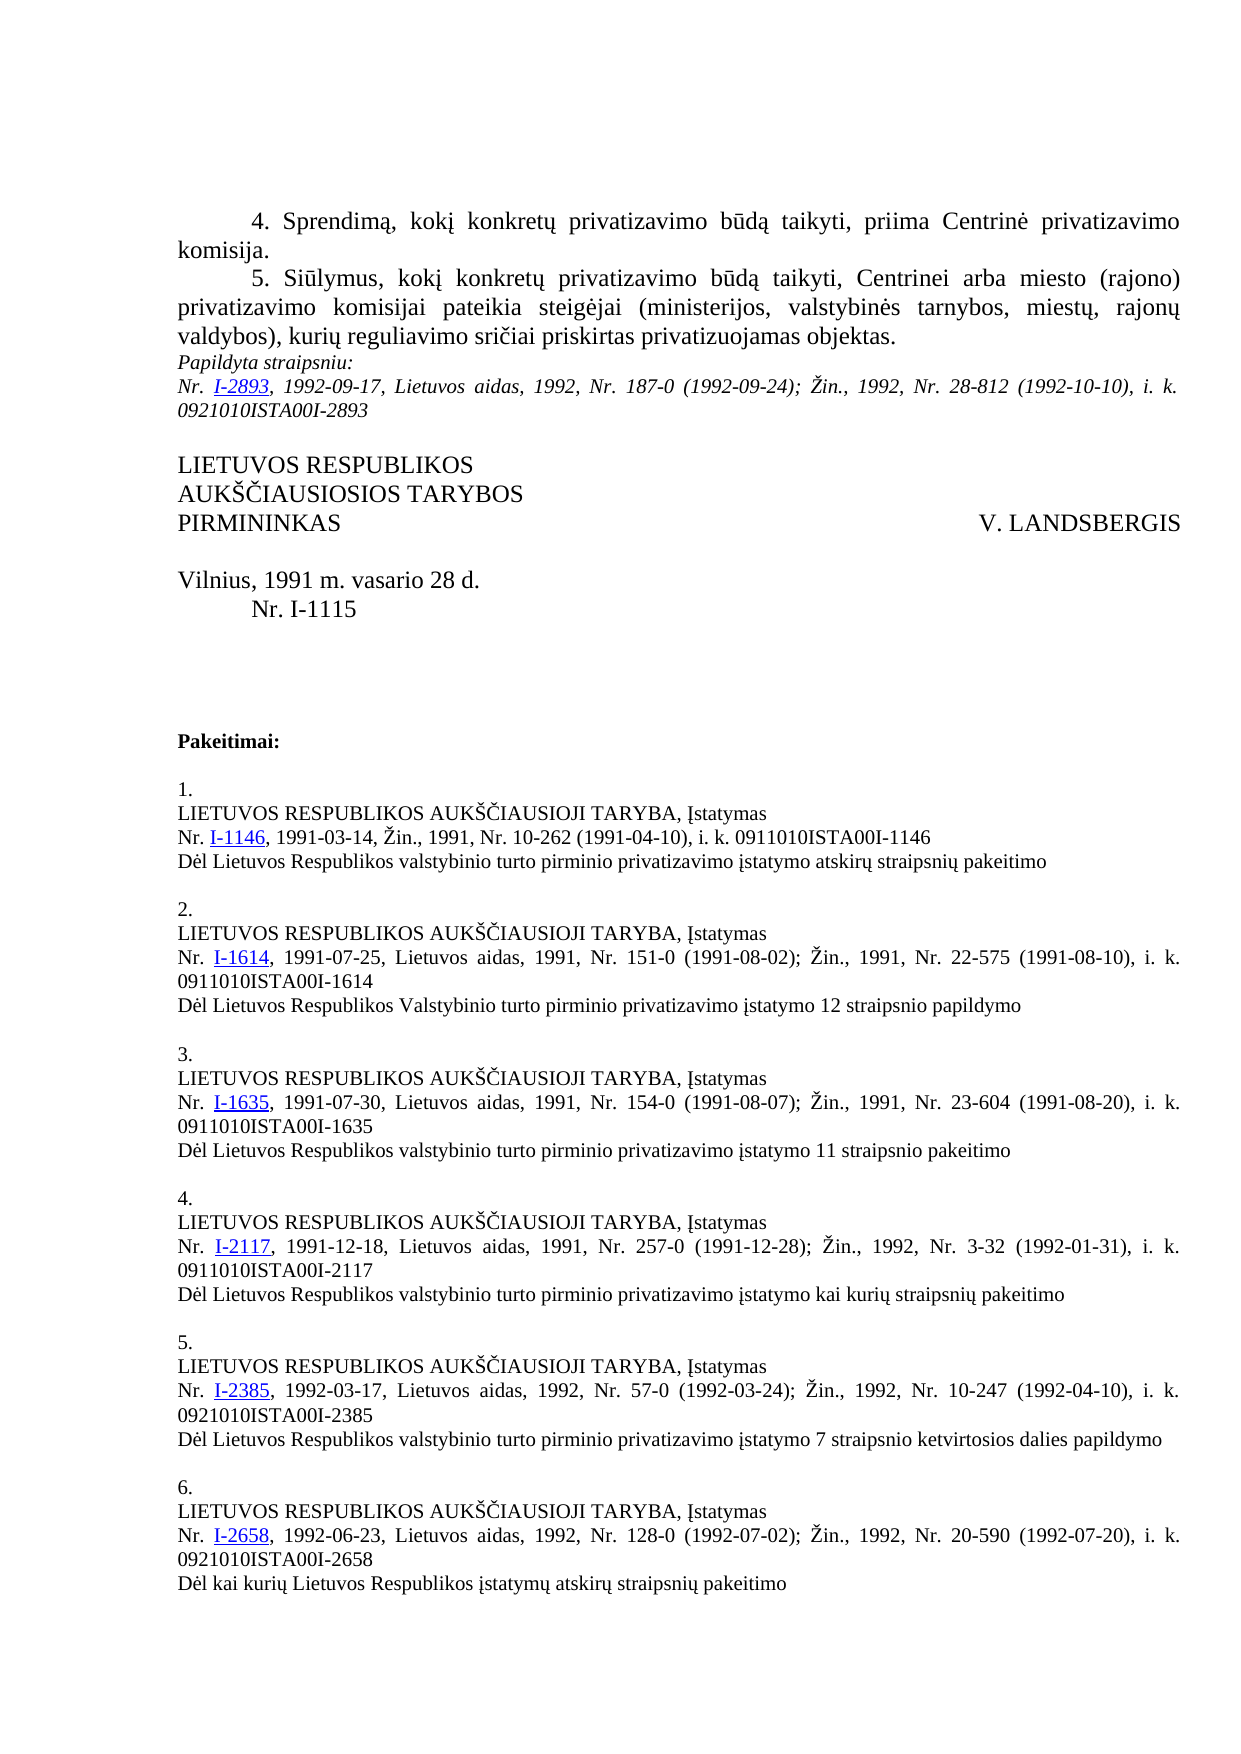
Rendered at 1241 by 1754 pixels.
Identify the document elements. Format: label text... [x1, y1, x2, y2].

text Dėl Lietuvos Respublikos valstybinio turto pirminio privatizavimo įstatymo 7 straipsnio ketvirtosios dalies papildymo [177, 1427, 1181, 1451]
text Nr. I-1146, 1991-03-14, Žin., 1991, Nr. 10-262 (1991-04-10), i. k. 0911010ISTA00I-1146 [177, 825, 1181, 849]
text Nr. I-2117, 1991-12-18, Lietuvos aidas, 1991, Nr. 257-0 (1991-12-28); Žin., 1992, Nr. 3-32 (1992-01-31), i. k. 0911010ISTA00I-2117 [177, 1234, 1181, 1282]
text Nr. I-1115 [177, 594, 1181, 623]
text PIRMININKAS V. LANDSBERGIS [177, 508, 1181, 537]
text 6. [177, 1475, 1181, 1499]
text 5. Siūlymus, kokį konkretų privatizavimo būdą taikyti, Centrinei arba miesto (rajono) privatizavimo komisijai pateikia steigėjai (ministerijos, valstybinės tarnybos, miestų, rajonų valdybos), kurių reguliavimo sričiai priskirtas privatizuojamas objektas. [177, 263, 1181, 350]
text LIETUVOS RESPUBLIKOS AUKŠČIAUSIOJI TARYBA, Įstatymas [177, 1354, 1181, 1378]
text LIETUVOS RESPUBLIKOS AUKŠČIAUSIOJI TARYBA, Įstatymas [177, 1210, 1181, 1234]
text Dėl Lietuvos Respublikos valstybinio turto pirminio privatizavimo įstatymo atskirų straipsnių pakeitimo [177, 849, 1181, 873]
text Dėl kai kurių Lietuvos Respublikos įstatymų atskirų straipsnių pakeitimo [177, 1571, 1181, 1595]
text 2. [177, 897, 1181, 921]
text Dėl Lietuvos Respublikos valstybinio turto pirminio privatizavimo įstatymo 11 straipsnio pakeitimo [177, 1138, 1181, 1162]
text Nr. I-2385, 1992-03-17, Lietuvos aidas, 1992, Nr. 57-0 (1992-03-24); Žin., 1992, Nr. 10-247 (1992-04-10), i. k. 0921010ISTA00I-2385 [177, 1378, 1181, 1427]
text LIETUVOS RESPUBLIKOS AUKŠČIAUSIOJI TARYBA, Įstatymas [177, 921, 1181, 945]
text 4. [177, 1186, 1181, 1210]
text Vilnius, 1991 m. vasario 28 d. [177, 566, 1181, 594]
text 3. [177, 1042, 1181, 1066]
text Papildyta straipsniu: [177, 350, 1181, 374]
text Nr. I-2893, 1992-09-17, Lietuvos aidas, 1992, Nr. 187-0 (1992-09-24); Žin., 1992, Nr. 28-812 (1992-10-10), i. k. 0921010ISTA00I-2893 [177, 374, 1181, 422]
text Nr. I-1614, 1991-07-25, Lietuvos aidas, 1991, Nr. 151-0 (1991-08-02); Žin., 1991, Nr. 22-575 (1991-08-10), i. k. 0911010ISTA00I-1614 [177, 945, 1181, 993]
text 1. [177, 777, 1181, 801]
text LIETUVOS RESPUBLIKOS AUKŠČIAUSIOJI TARYBA, Įstatymas [177, 801, 1181, 825]
text 4. Sprendimą, kokį konkretų privatizavimo būdą taikyti, priima Centrinė privatizavimo komisija. [177, 206, 1181, 263]
text Nr. I-2658, 1992-06-23, Lietuvos aidas, 1992, Nr. 128-0 (1992-07-02); Žin., 1992, Nr. 20-590 (1992-07-20), i. k. 0921010ISTA00I-2658 [177, 1523, 1181, 1571]
text AUKŠČIAUSIOSIOS TARYBOS [177, 479, 1181, 508]
text Dėl Lietuvos Respublikos Valstybinio turto pirminio privatizavimo įstatymo 12 straipsnio papildymo [177, 993, 1181, 1017]
text LIETUVOS RESPUBLIKOS AUKŠČIAUSIOJI TARYBA, Įstatymas [177, 1499, 1181, 1523]
text LIETUVOS RESPUBLIKOS [177, 451, 1181, 479]
text 5. [177, 1330, 1181, 1354]
text Nr. I-1635, 1991-07-30, Lietuvos aidas, 1991, Nr. 154-0 (1991-08-07); Žin., 1991, Nr. 23-604 (1991-08-20), i. k. 0911010ISTA00I-1635 [177, 1090, 1181, 1138]
text Pakeitimai: [177, 729, 1181, 753]
text LIETUVOS RESPUBLIKOS AUKŠČIAUSIOJI TARYBA, Įstatymas [177, 1066, 1181, 1090]
text Dėl Lietuvos Respublikos valstybinio turto pirminio privatizavimo įstatymo kai kurių straipsnių pakeitimo [177, 1282, 1181, 1306]
